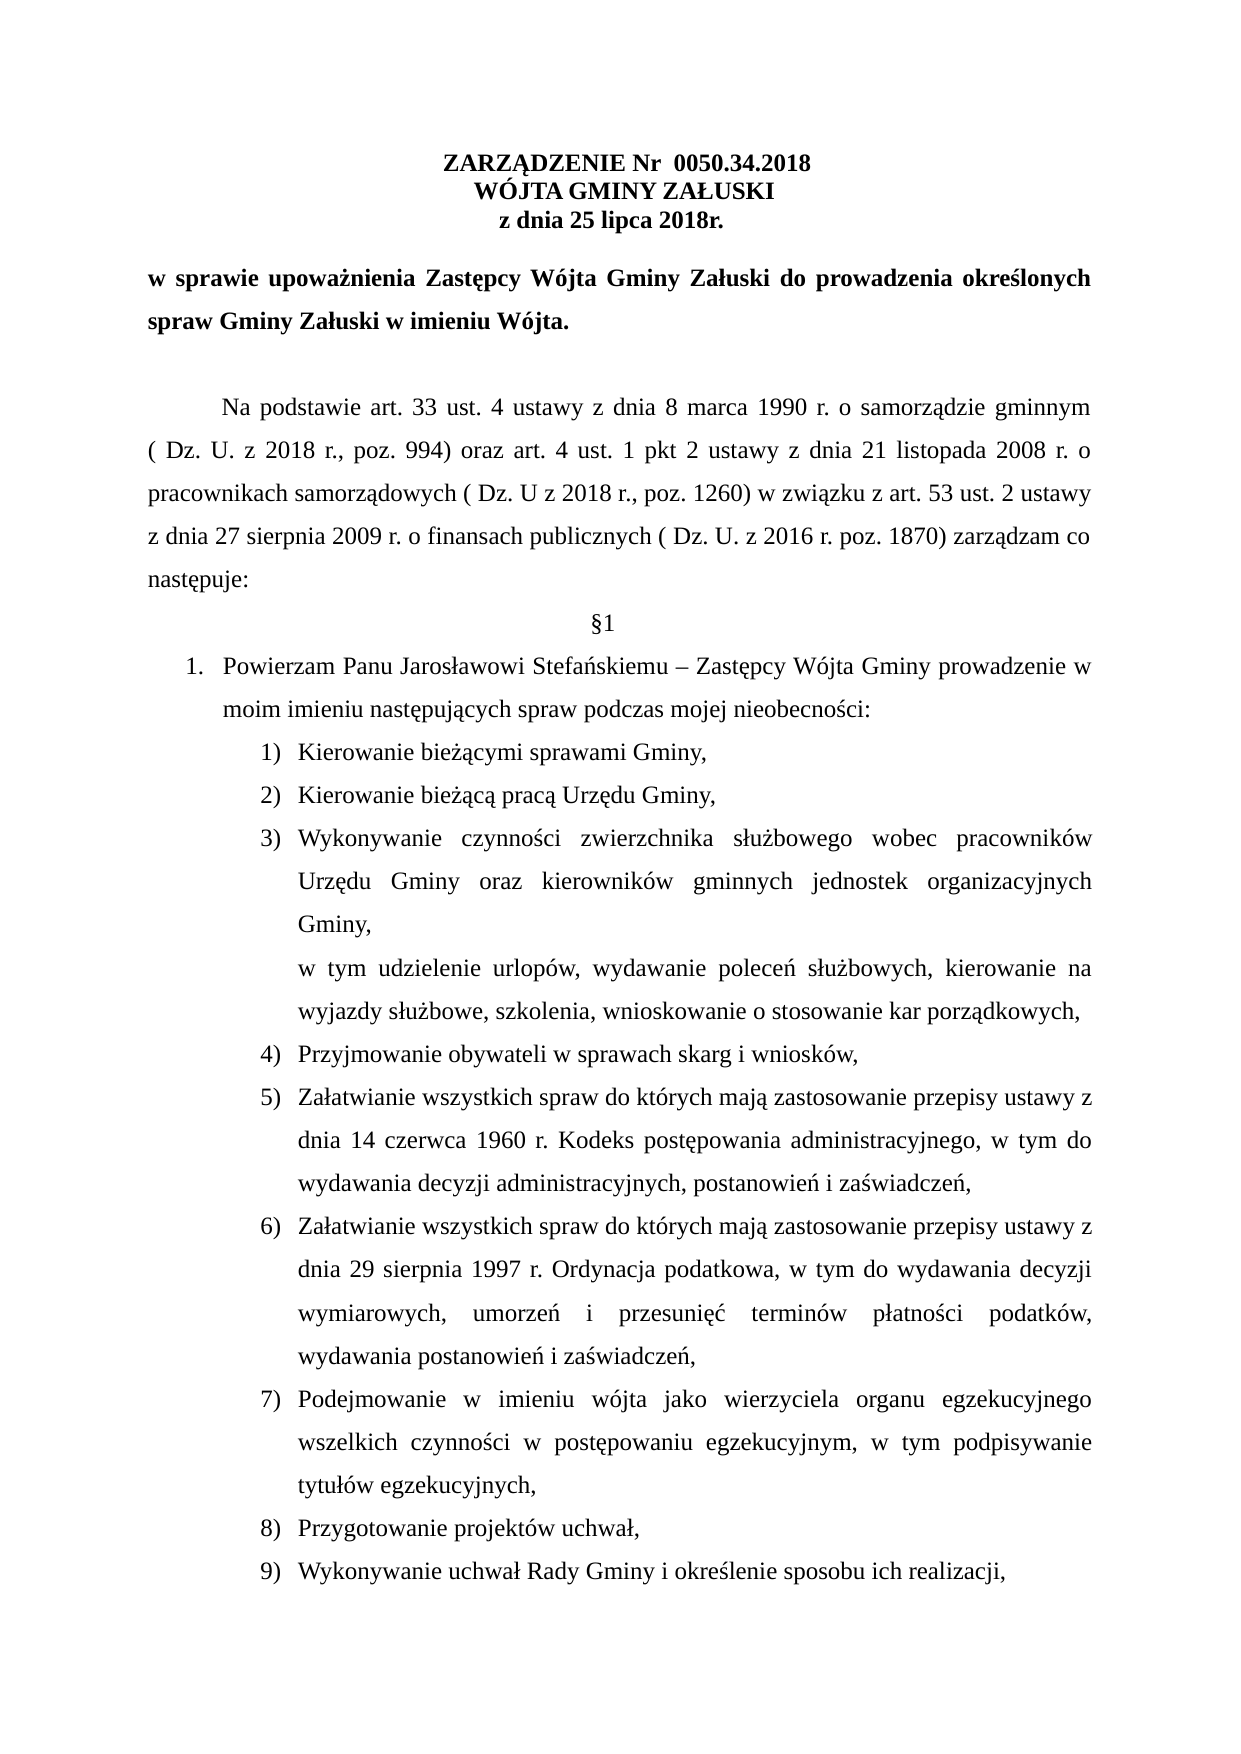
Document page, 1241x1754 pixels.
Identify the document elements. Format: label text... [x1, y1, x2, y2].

text z dnia 25 lipca 2018r. [148, 205, 1093, 234]
list Kierowanie bieżącymi sprawami Gminy, [260, 737, 1093, 766]
list Powierzam Panu Jarosławowi Stefańskiemu – Zastępcy Wójta Gminy prowadzenie w moim imieniu następujących spraw podczas mojej nieobecności: [185, 651, 1093, 723]
list Załatwianie wszystkich spraw do których mają zastosowanie przepisy ustawy z dnia 14 czerwca 1960 r. Kodeks postępowania administracyjnego, w tym do wydawania decyzji administracyjnych, postanowień i zaświadczeń, [260, 1082, 1093, 1197]
list Podejmowanie w imieniu wójta jako wierzyciela organu egzekucyjnego wszelkich czynności w postępowaniu egzekucyjnym, w tym podpisywanie tytułów egzekucyjnych, [260, 1384, 1093, 1499]
text §1 [148, 608, 1093, 636]
list Przygotowanie projektów uchwał, [260, 1513, 1093, 1542]
text WÓJTA GMINY ZAŁUSKI [148, 176, 1093, 205]
list Przyjmowanie obywateli w sprawach skarg i wniosków, [260, 1039, 1093, 1068]
text w sprawie upoważnienia Zastępcy Wójta Gminy Załuski do prowadzenia określonych spraw Gminy Załuski w imieniu Wójta. [148, 263, 1093, 334]
list Wykonywanie czynności zwierzchnika służbowego wobec pracowników Urzędu Gminy oraz kierowników gminnych jednostek organizacyjnych Gminy, [260, 823, 1093, 938]
list Załatwianie wszystkich spraw do których mają zastosowanie przepisy ustawy z dnia 29 sierpnia 1997 r. Ordynacja podatkowa, w tym do wydawania decyzji wymiarowych, umorzeń i przesunięć terminów płatności podatków, wydawania postanowień i zaświadczeń, [260, 1211, 1093, 1369]
text ZARZĄDZENIE Nr 0050.34.2018 [148, 148, 1093, 176]
text Na podstawie art. 33 ust. 4 ustawy z dnia 8 marca 1990 r. o samorządzie gminnym ( Dz. U. z 2018 r., poz. 994) oraz art. 4 ust. 1 pkt 2 ustawy z dnia 21 listopada 2008 r. o pracownikach samorządowych ( Dz. U z 2018 r., poz. 1260) w związku z art. 53 ust. 2 ustawy z dnia 27 sierpnia 2009 r. o finansach publicznych ( Dz. U. z 2016 r. poz. 1870) zarządzam co następuje: [148, 392, 1093, 593]
list Kierowanie bieżącą pracą Urzędu Gminy, [260, 780, 1093, 809]
list Wykonywanie uchwał Rady Gminy i określenie sposobu ich realizacji, [260, 1556, 1093, 1585]
list w tym udzielenie urlopów, wydawanie poleceń służbowych, kierowanie na wyjazdy służbowe, szkolenia, wnioskowanie o stosowanie kar porządkowych, [298, 953, 1093, 1024]
